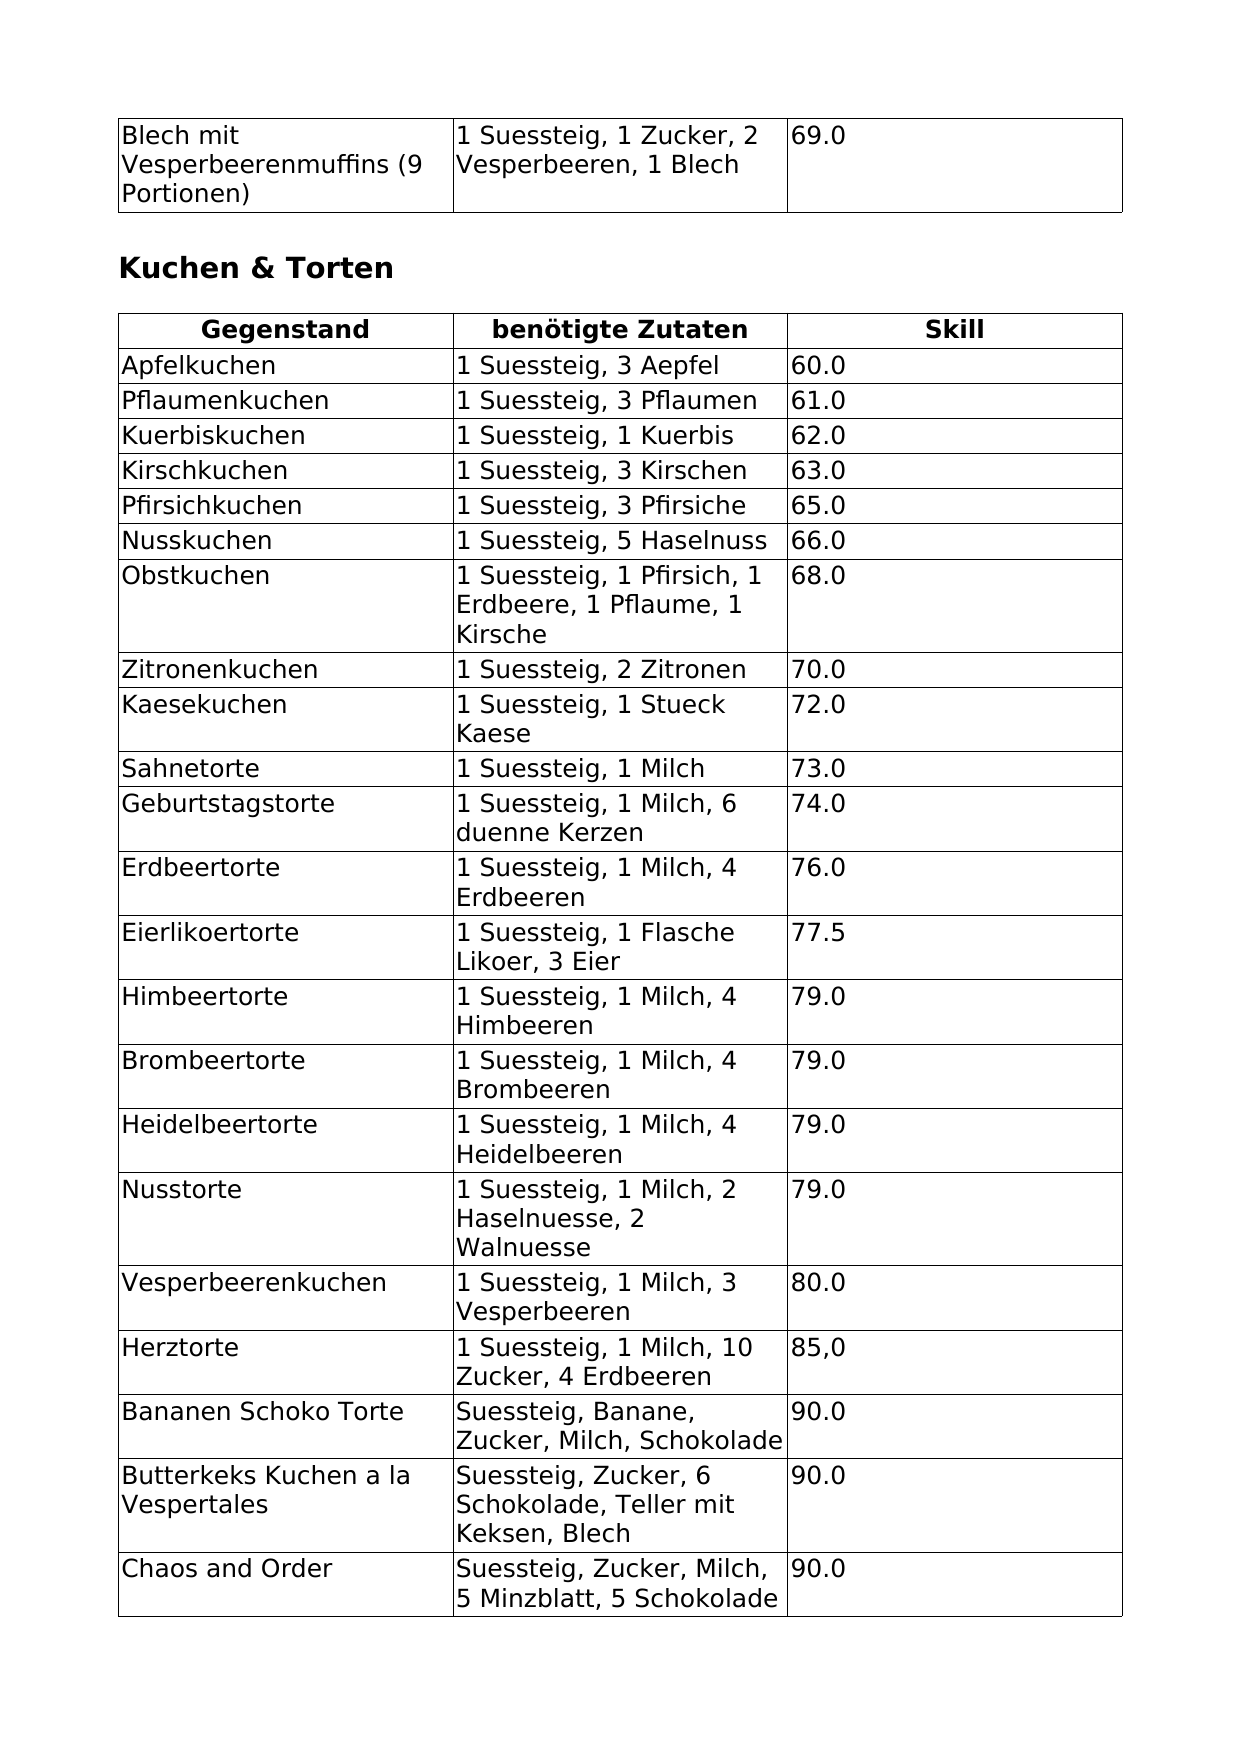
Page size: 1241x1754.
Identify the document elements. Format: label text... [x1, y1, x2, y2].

table_cell 65.0 [788, 489, 1122, 523]
table_cell Erdbeertorte [119, 852, 453, 915]
table_cell Vesperbeerenkuchen [119, 1266, 453, 1330]
table_cell 1 Suessteig, 1 Milch, 2 Haselnuesse, 2 Walnuesse [454, 1173, 787, 1265]
table_cell 1 Suessteig, 1 Milch, 4 Brombeeren [454, 1045, 787, 1108]
table_cell 1 Suessteig, 1 Milch [454, 752, 787, 786]
table_cell Zitronenkuchen [119, 653, 453, 687]
table_cell 1 Suessteig, 1 Kuerbis [454, 419, 787, 453]
table_cell Blech mit Vesperbeerenmuffins (9 Portionen) [119, 119, 453, 212]
table_cell 1 Suessteig, 5 Haselnuss [454, 524, 787, 558]
table_cell 60.0 [788, 349, 1122, 383]
table_cell 72.0 [788, 688, 1122, 751]
table_cell 74.0 [788, 787, 1122, 851]
table_cell 68.0 [788, 560, 1122, 652]
table_cell Nusskuchen [119, 524, 453, 558]
table_cell 1 Suessteig, 1 Pfirsich, 1 Erdbeere, 1 Pflaume, 1 Kirsche [454, 560, 787, 652]
table_cell 79.0 [788, 1045, 1122, 1108]
table_cell 90.0 [788, 1553, 1122, 1616]
table_cell Nusstorte [119, 1173, 453, 1265]
table_cell 1 Suessteig, 1 Milch, 4 Heidelbeeren [454, 1109, 787, 1172]
table_cell 79.0 [788, 1109, 1122, 1172]
table_cell 90.0 [788, 1395, 1122, 1458]
table_cell 70.0 [788, 653, 1122, 687]
table_header benötigte Zutaten [454, 314, 787, 348]
table_cell Kuerbiskuchen [119, 419, 453, 453]
table_cell Obstkuchen [119, 560, 453, 652]
table_cell 77.5 [788, 916, 1122, 979]
table_cell 1 Suessteig, 3 Pfirsiche [454, 489, 787, 523]
table_cell 1 Suessteig, 1 Milch, 10 Zucker, 4 Erdbeeren [454, 1331, 787, 1394]
table_cell 61.0 [788, 384, 1122, 418]
table_cell Herztorte [119, 1331, 453, 1394]
table_header Skill [788, 314, 1122, 348]
table_cell Eierlikoertorte [119, 916, 453, 979]
table_cell 1 Suessteig, 3 Kirschen [454, 454, 787, 488]
table_cell 1 Suessteig, 3 Aepfel [454, 349, 787, 383]
table_cell 1 Suessteig, 1 Zucker, 2 Vesperbeeren, 1 Blech [454, 119, 787, 212]
table_cell Apfelkuchen [119, 349, 453, 383]
table_cell Kaesekuchen [119, 688, 453, 751]
table_cell Butterkeks Kuchen a la Vespertales [119, 1459, 453, 1552]
table_cell Brombeertorte [119, 1045, 453, 1108]
table_cell 79.0 [788, 980, 1122, 1043]
table_cell 1 Suessteig, 1 Milch, 3 Vesperbeeren [454, 1266, 787, 1330]
table_cell Suessteig, Zucker, 6 Schokolade, Teller mit Keksen, Blech [454, 1459, 787, 1552]
table_cell Suessteig, Banane, Zucker, Milch, Schokolade [454, 1395, 787, 1458]
table_cell 90.0 [788, 1459, 1122, 1552]
table_cell 73.0 [788, 752, 1122, 786]
table_cell Chaos and Order [119, 1553, 453, 1616]
table_cell 66.0 [788, 524, 1122, 558]
table_cell 79.0 [788, 1173, 1122, 1265]
table_cell 1 Suessteig, 1 Milch, 4 Erdbeeren [454, 852, 787, 915]
table_cell Pfirsichkuchen [119, 489, 453, 523]
table_cell Himbeertorte [119, 980, 453, 1043]
table_cell Geburtstagstorte [119, 787, 453, 851]
table_cell Sahnetorte [119, 752, 453, 786]
table_header Gegenstand [119, 314, 453, 348]
table_cell Kirschkuchen [119, 454, 453, 488]
table_cell 1 Suessteig, 2 Zitronen [454, 653, 787, 687]
table_cell Heidelbeertorte [119, 1109, 453, 1172]
table_cell Bananen Schoko Torte [119, 1395, 453, 1458]
table_cell 1 Suessteig, 1 Flasche Likoer, 3 Eier [454, 916, 787, 979]
table_cell 76.0 [788, 852, 1122, 915]
table_cell 62.0 [788, 419, 1122, 453]
table_cell 80.0 [788, 1266, 1122, 1330]
table_cell Suessteig, Zucker, Milch, 5 Minzblatt, 5 Schokolade [454, 1553, 787, 1616]
table_cell 69.0 [788, 119, 1122, 212]
table_cell 1 Suessteig, 1 Milch, 6 duenne Kerzen [454, 787, 787, 851]
table_cell Pflaumenkuchen [119, 384, 453, 418]
table_cell 1 Suessteig, 1 Milch, 4 Himbeeren [454, 980, 787, 1043]
table_cell 63.0 [788, 454, 1122, 488]
table_cell 1 Suessteig, 3 Pflaumen [454, 384, 787, 418]
table_cell 85,0 [788, 1331, 1122, 1394]
subtitle Kuchen & Torten [118, 251, 1122, 285]
table_cell 1 Suessteig, 1 Stueck Kaese [454, 688, 787, 751]
